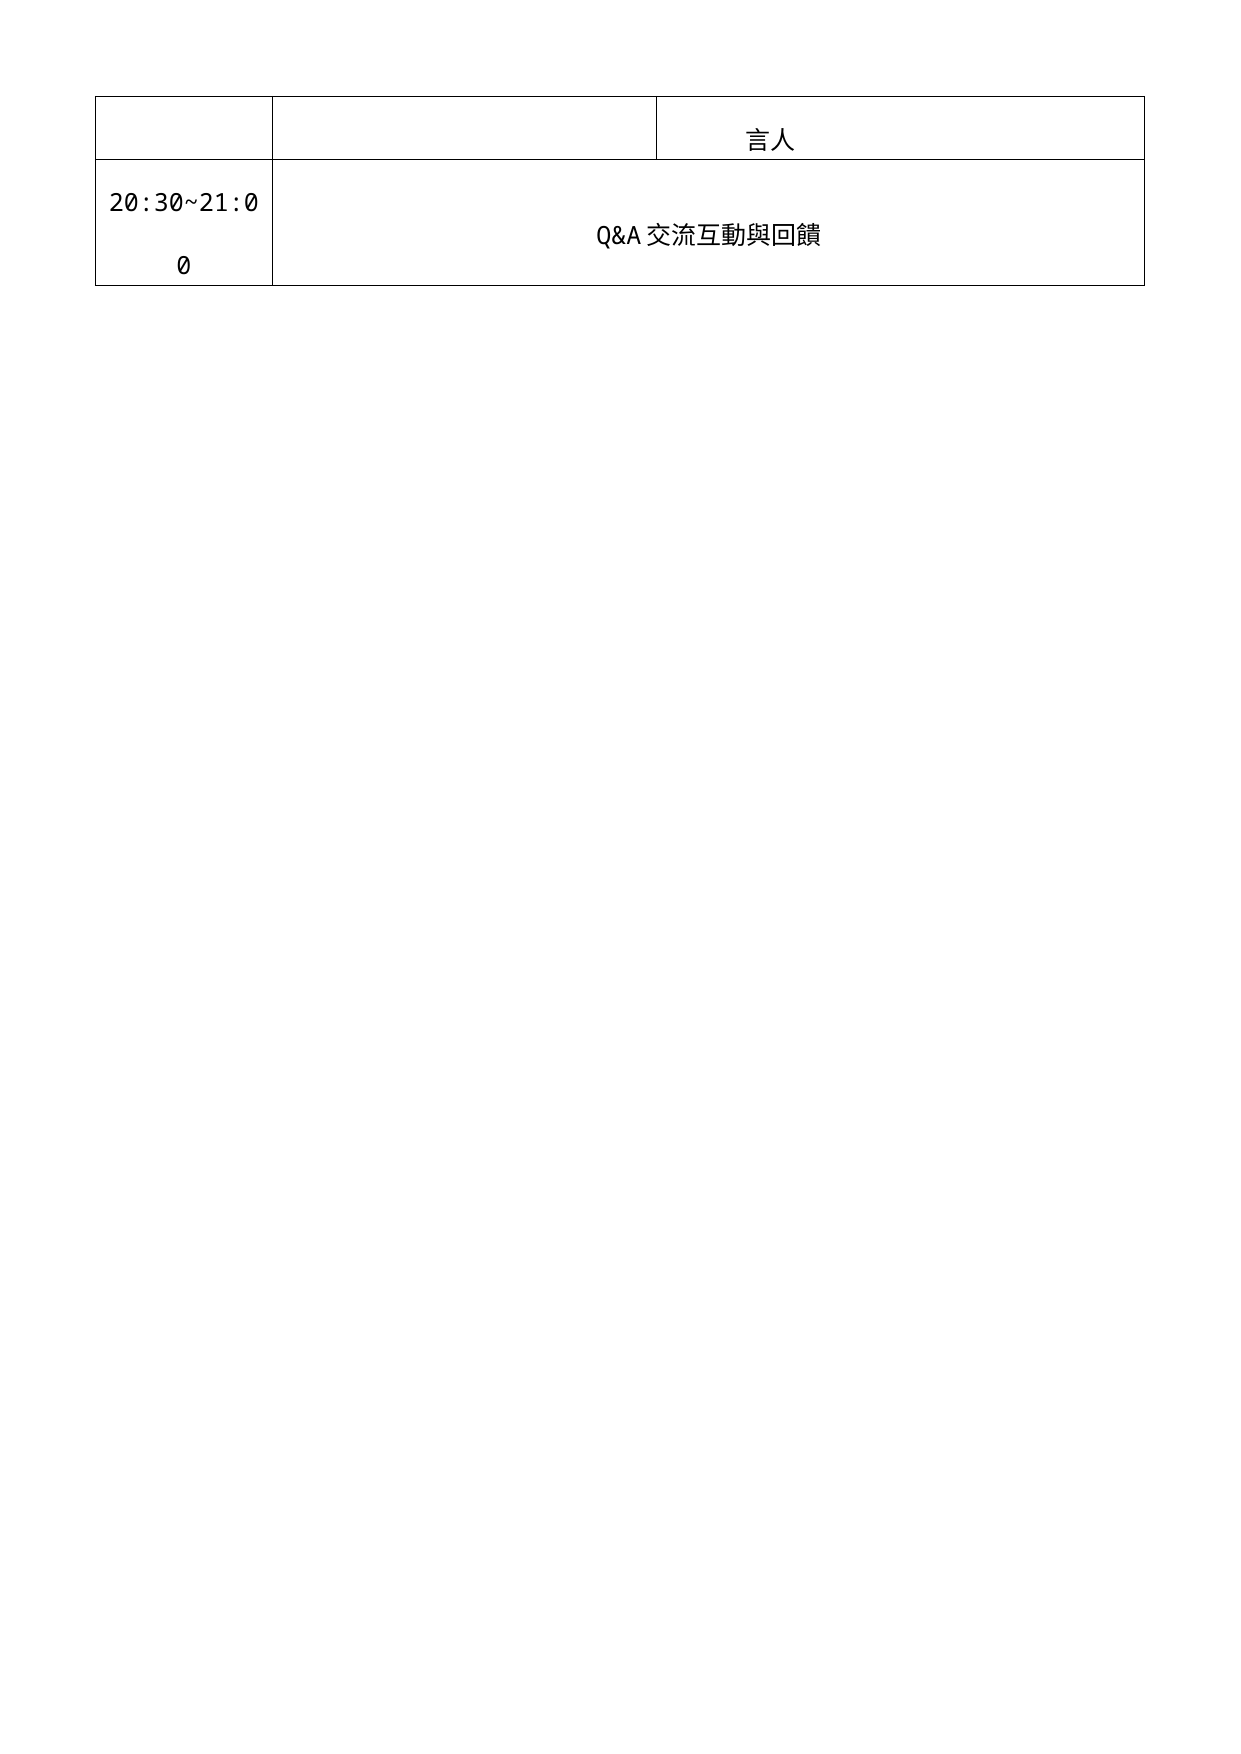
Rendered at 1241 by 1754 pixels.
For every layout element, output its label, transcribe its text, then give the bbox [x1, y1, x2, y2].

table_cell [96, 97, 272, 159]
table_cell [273, 97, 656, 159]
table_cell Q&A交流互動與回饋 [273, 160, 1144, 285]
table_cell 20:30~21:00 [96, 160, 272, 285]
table_cell 言人 [657, 97, 1144, 159]
